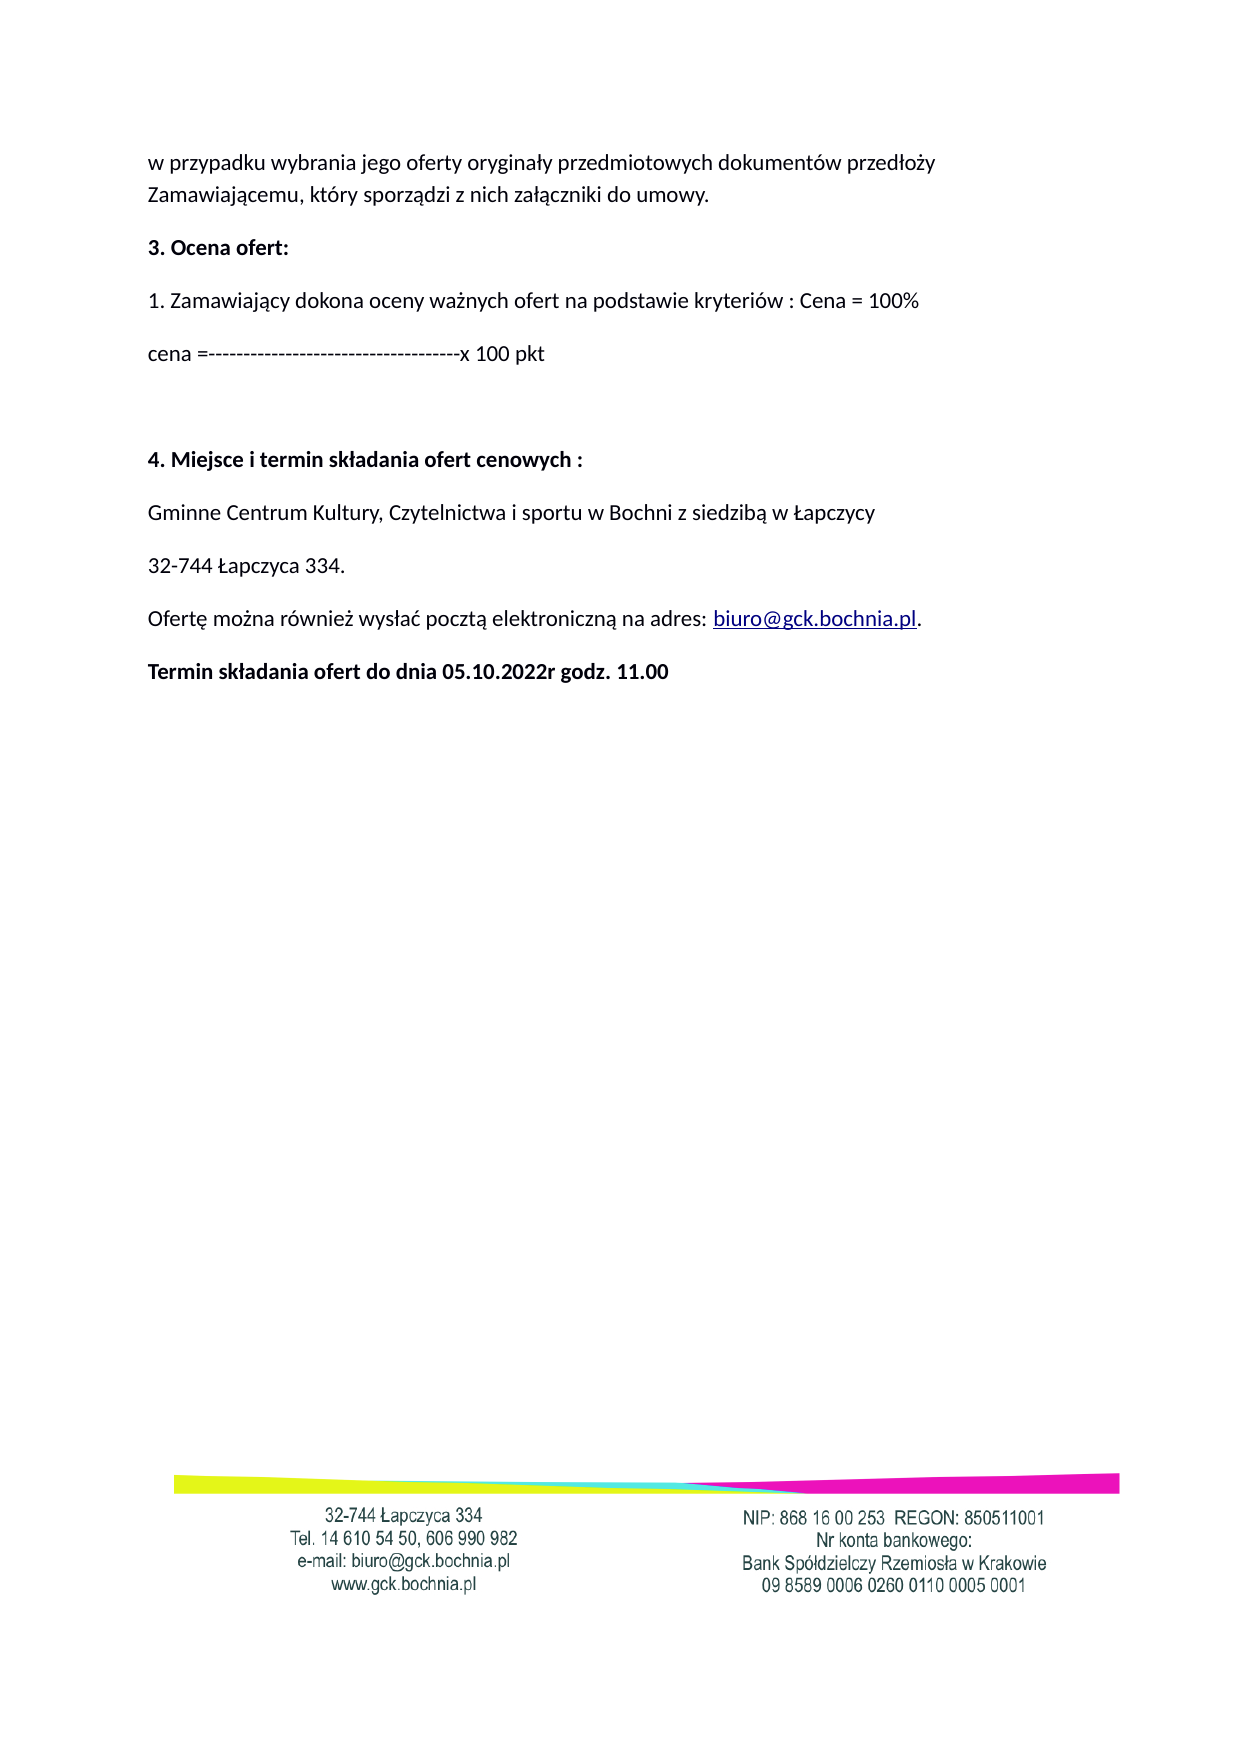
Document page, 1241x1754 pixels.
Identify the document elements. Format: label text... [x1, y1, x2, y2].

text w przypadku wybrania jego oferty oryginały przedmiotowych dokumentów przedłoży Zamawiającemu, który sporządzi z nich załączniki do umowy. [148, 148, 1093, 208]
text Ofertę można również wysłać pocztą elektroniczną na adres: biuro@gck.bochnia.pl. [148, 604, 1093, 632]
picture [83, 1459, 1210, 1607]
text Termin składania ofert do dnia 05.10.2022r godz. 11.00 [148, 657, 1093, 685]
text 4. Miejsce i termin składania ofert cenowych : [148, 445, 1093, 473]
text Gminne Centrum Kultury, Czytelnictwa i sportu w Bochni z siedzibą w Łapczycy [148, 498, 1093, 526]
text cena =------------------------------------x 100 pkt [148, 339, 1093, 367]
text 3. Ocena ofert: [148, 233, 1093, 261]
text 32-744 Łapczyca 334. [148, 551, 1093, 579]
text 1. Zamawiający dokona oceny ważnych ofert na podstawie kryteriów : Cena = 100% [148, 286, 1093, 314]
